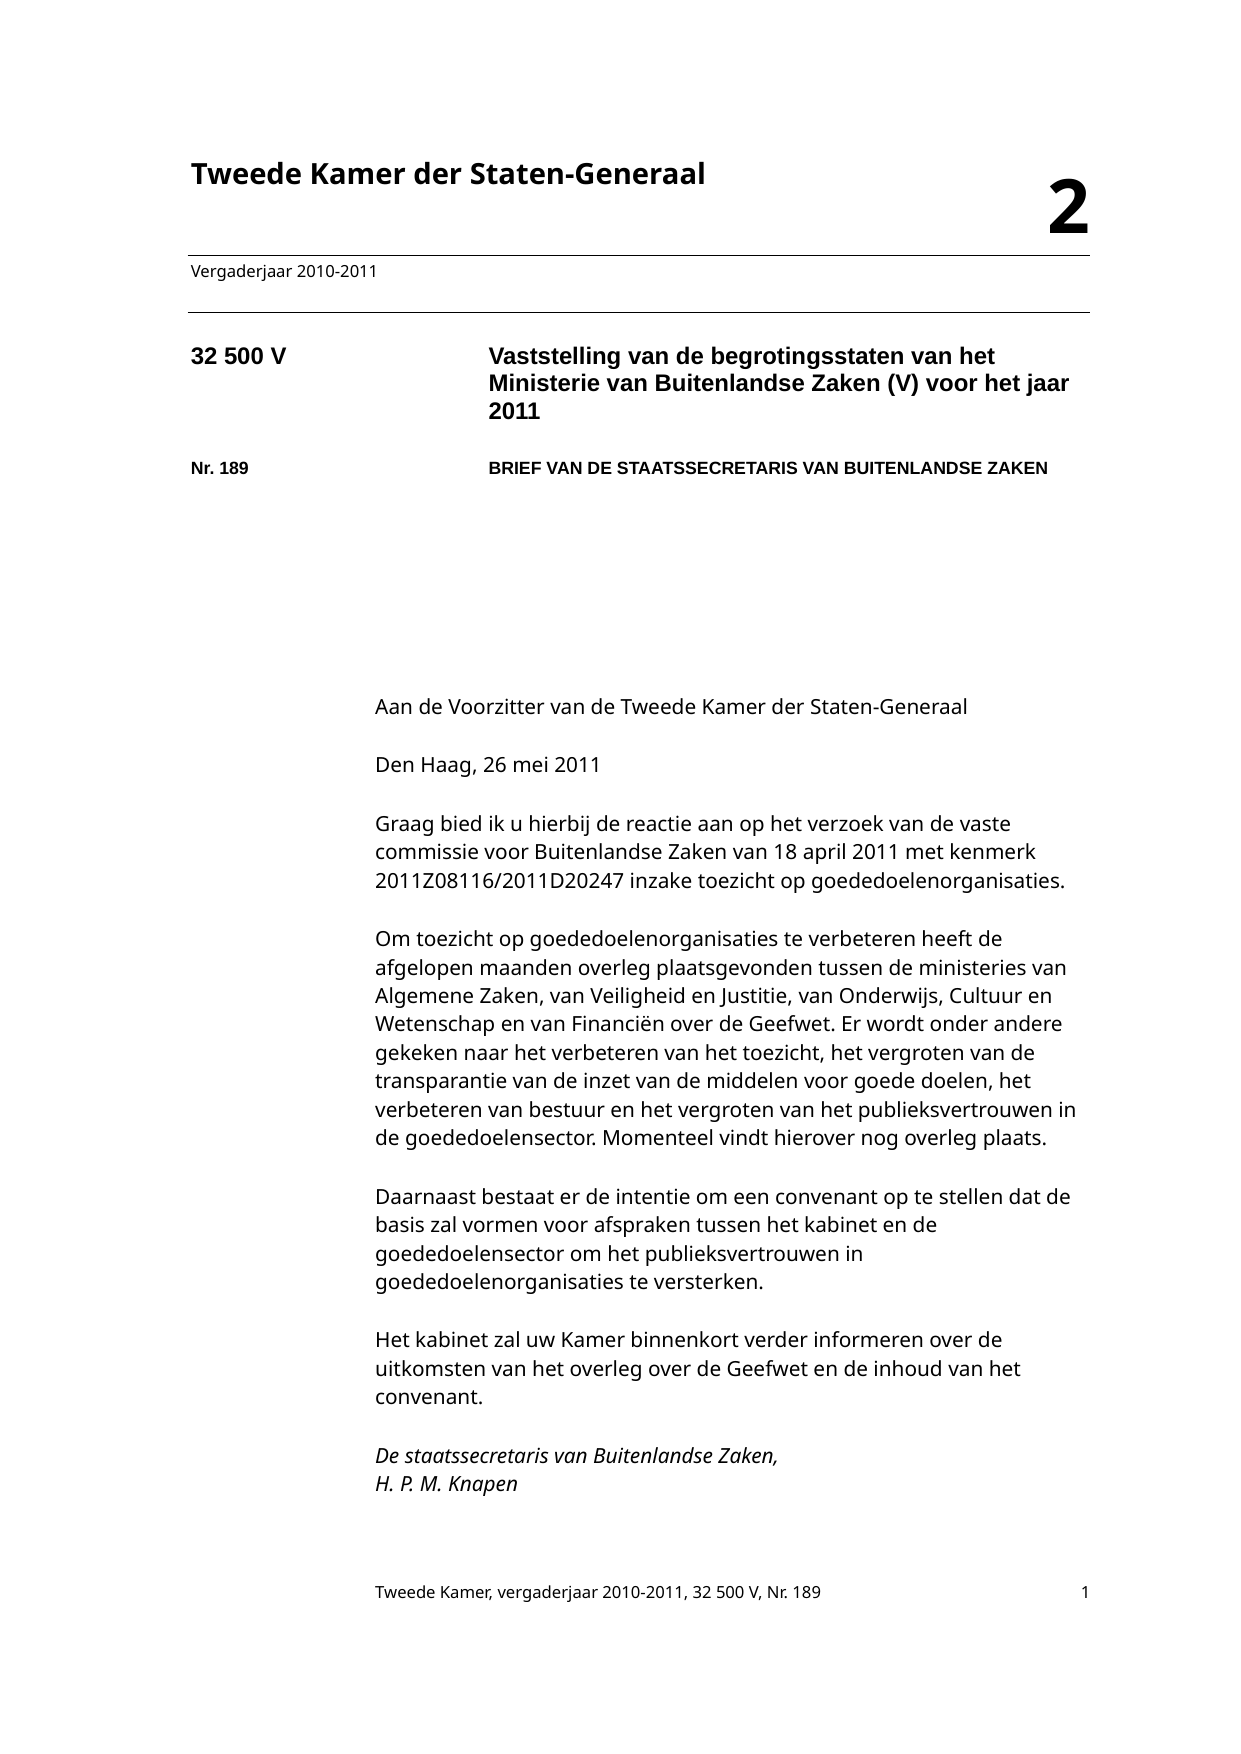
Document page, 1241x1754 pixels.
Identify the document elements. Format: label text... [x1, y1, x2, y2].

table_header Tweede Kamer der Staten-Generaal [188, 150, 909, 255]
text Aan de Voorzitter van de Tweede Kamer der Staten-Generaal [375, 692, 1090, 721]
table_cell BRIEF VAN DE STAATSSECRETARIS VAN BUITENLANDSE ZAKEN [485, 455, 1090, 573]
table_cell [485, 256, 1090, 312]
text Daarnaast bestaat er de intentie om een convenant op te stellen dat de basis zal vormen voor afspraken tussen het kabinet en de goededoelensector om het publieksvertrouwen in goededoelenorganisaties te versterken. [375, 1182, 1090, 1296]
text Om toezicht op goededoelenorganisaties te verbeteren heeft de afgelopen maanden overleg plaatsgevonden tussen de ministeries van Algemene Zaken, van Veiligheid en Justitie, van Onderwijs, Cultuur en Wetenschap en van Financiën over de Geefwet. Er wordt onder andere gekeken naar het verbeteren van het toezicht, het vergroten van de transparantie van de inzet van de middelen voor goede doelen, het verbeteren van bestuur en het vergroten van het publieksvertrouwen in de goededoelensector. Momenteel vindt hierover nog overleg plaats. [375, 924, 1090, 1152]
text Het kabinet zal uw Kamer binnenkort verder informeren over de uitkomsten van het overleg over de Geefwet en de inhoud van het convenant. [375, 1326, 1090, 1411]
table_cell [485, 313, 1090, 339]
text Den Haag, 26 mei 2011 [375, 751, 1090, 779]
table_cell 32 500 V [188, 339, 485, 454]
text De staatssecretaris van Buitenlandse Zaken, [375, 1441, 1090, 1469]
table_cell Nr. 189 [188, 455, 485, 573]
table_cell Vaststelling van de begrotingsstaten van het Ministerie van Buitenlandse Zaken (V) voor het jaar 2011 [485, 339, 1090, 454]
text H. P. M. Knapen [375, 1469, 1090, 1498]
table_header 2 [910, 150, 1090, 255]
table_cell Vergaderjaar 2010-2011 [188, 256, 485, 312]
table_cell [188, 313, 485, 339]
text Graag bied ik u hierbij de reactie aan op het verzoek van de vaste commissie voor Buitenlandse Zaken van 18 april 2011 met kenmerk 2011Z08116/2011D20247 inzake toezicht op goededoelenorganisaties. [375, 809, 1090, 894]
